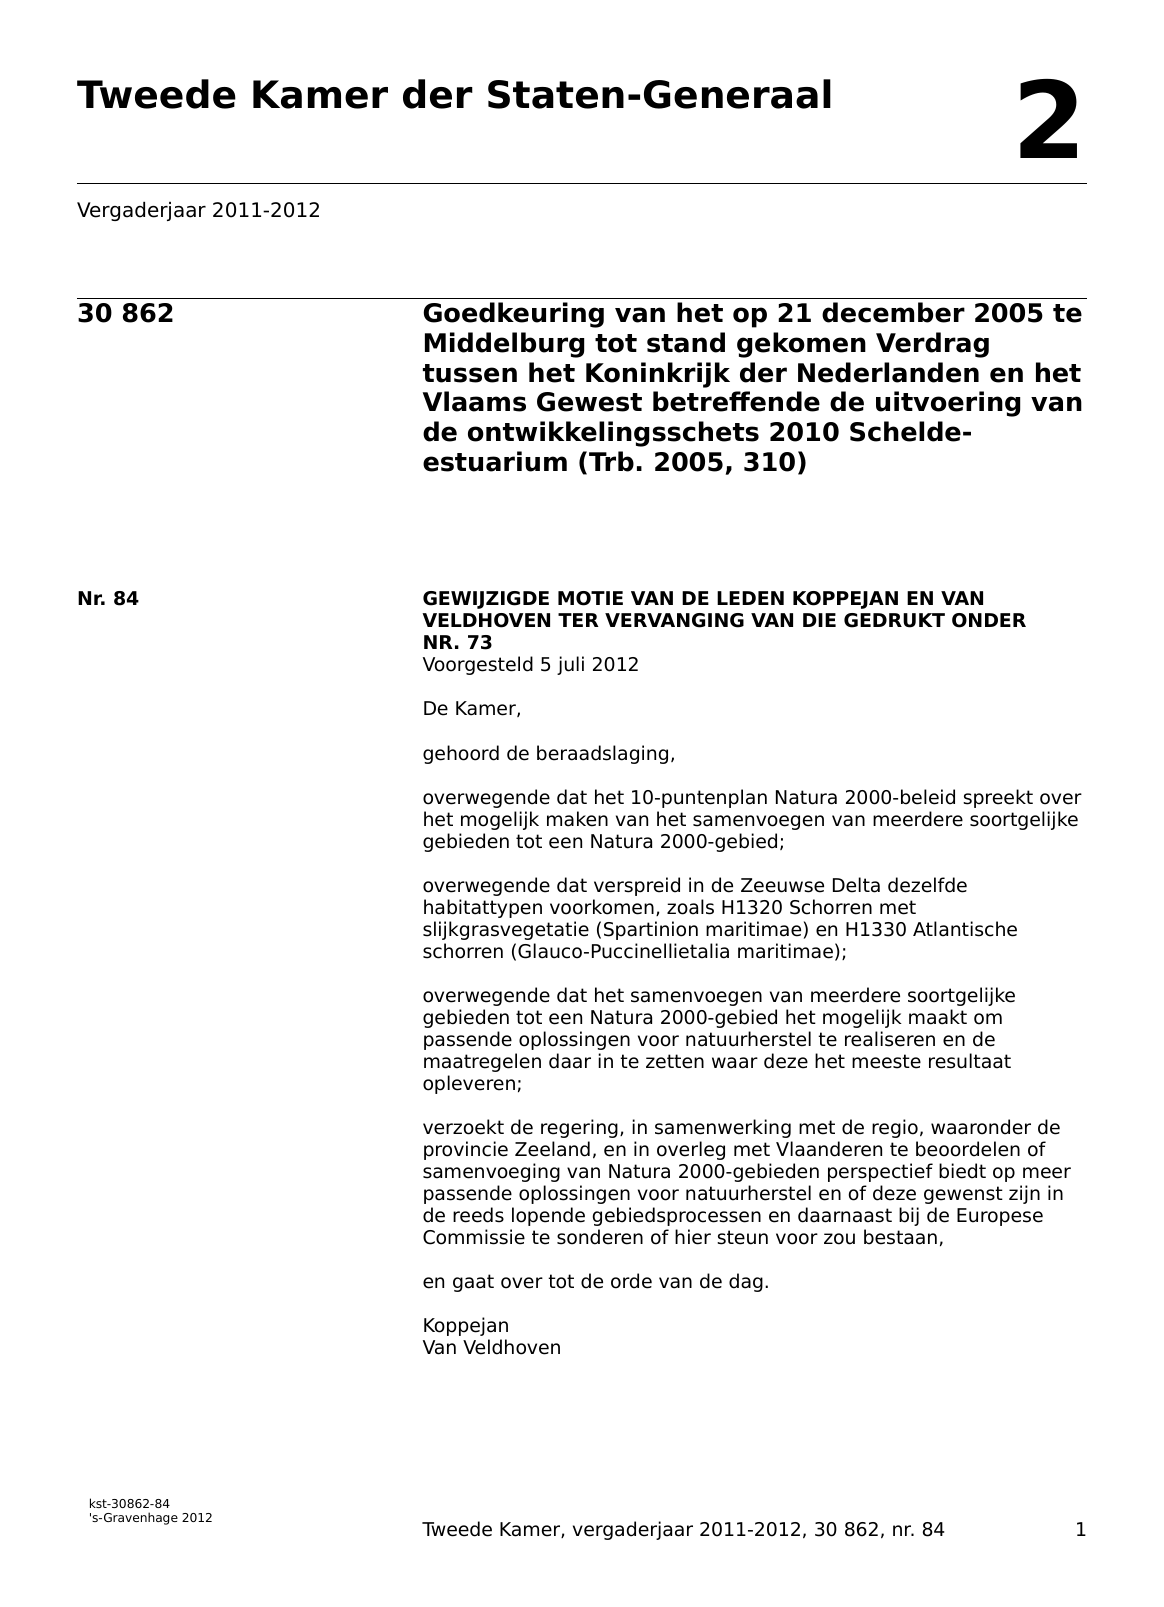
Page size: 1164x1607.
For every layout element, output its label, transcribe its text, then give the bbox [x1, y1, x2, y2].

text Voorgesteld 5 juli 2012 [422, 654, 1087, 676]
subtitle 30 862 Goedkeuring van het op 21 december 2005 te Middelburg tot stand gekomen Verdrag tussen het Koninkrijk der Nederlanden en het Vlaams Gewest betreffende de uitvoering van de ontwikkelingsschets 2010 Schelde-estuarium (Trb. 2005, 310) [77, 299, 1087, 477]
text overwegende dat het 10-puntenplan Natura 2000-beleid spreekt over het mogelijk maken van het samenvoegen van meerdere soortgelijke gebieden tot een Natura 2000-gebied; [422, 787, 1087, 852]
text De Kamer, [422, 698, 1087, 720]
text Koppejan [422, 1315, 1087, 1337]
table_cell Vergaderjaar 2011-2012 [77, 184, 1087, 298]
text kst-30862-84 [88, 1497, 323, 1511]
text gehoord de beraadslaging, [422, 742, 1087, 764]
table_header 2 [886, 59, 1087, 183]
table_header Tweede Kamer der Staten-Generaal [77, 59, 886, 183]
text overwegende dat het samenvoegen van meerdere soortgelijke gebieden tot een Natura 2000-gebied het mogelijk maakt om passende oplossingen voor natuurherstel te realiseren en de maatregelen daar in te zetten waar deze het meeste resultaat opleveren; [422, 985, 1087, 1095]
text Van Veldhoven [422, 1337, 1087, 1359]
text en gaat over tot de orde van de dag. [422, 1271, 1087, 1293]
subtitle Nr. 84 GEWIJZIGDE MOTIE VAN DE LEDEN KOPPEJAN EN VAN VELDHOVEN TER VERVANGING VAN DIE GEDRUKT ONDER NR. 73 [77, 588, 1087, 654]
text verzoekt de regering, in samenwerking met de regio, waaronder de provincie Zeeland, en in overleg met Vlaanderen te beoordelen of samenvoeging van Natura 2000-gebieden perspectief biedt op meer passende oplossingen voor natuurherstel en of deze gewenst zijn in de reeds lopende gebiedsprocessen en daarnaast bij de Europese Commissie te sonderen of hier steun voor zou bestaan, [422, 1117, 1087, 1249]
text 's-Gravenhage 2012 [88, 1511, 323, 1525]
text overwegende dat verspreid in de Zeeuwse Delta dezelfde habitattypen voorkomen, zoals H1320 Schorren met slijkgrasvegetatie (Spartinion maritimae) en H1330 Atlantische schorren (Glauco-Puccinellietalia maritimae); [422, 875, 1087, 963]
